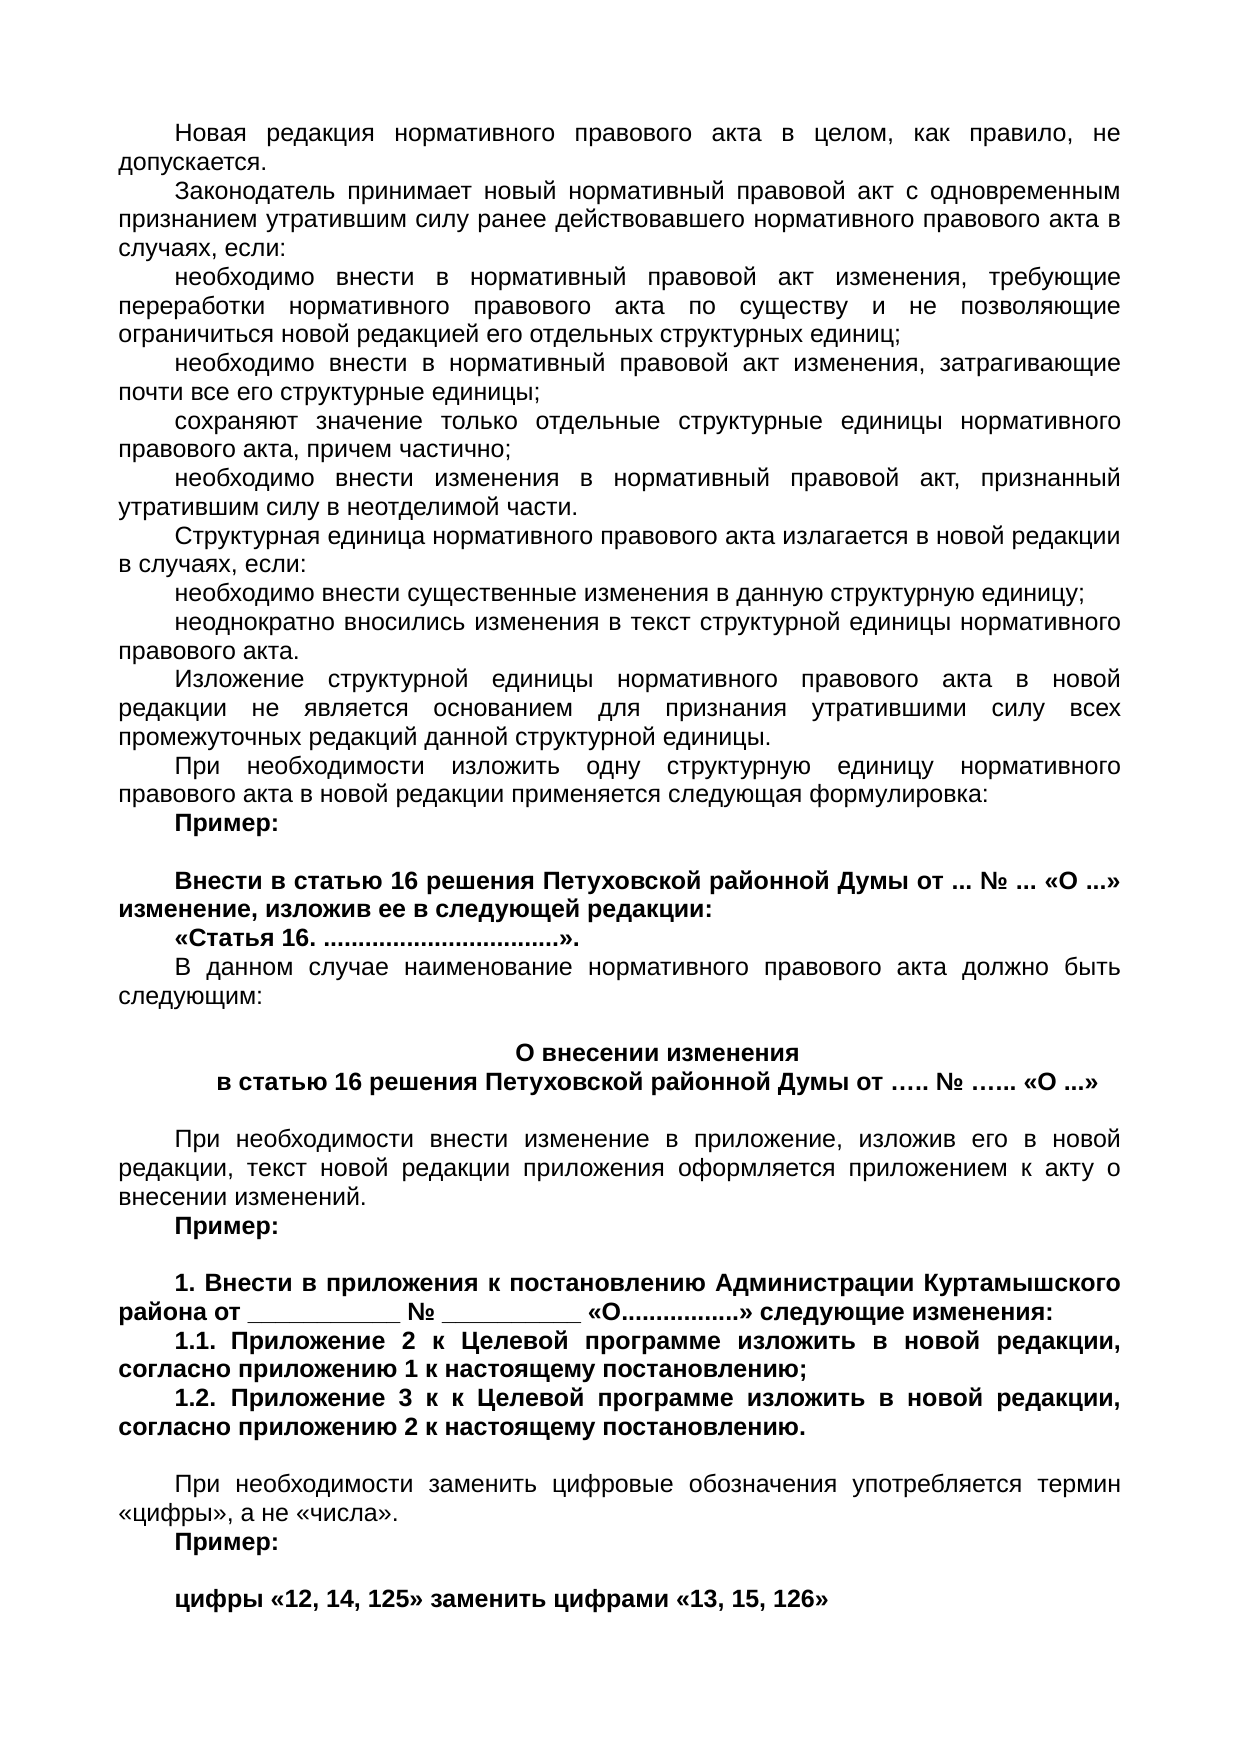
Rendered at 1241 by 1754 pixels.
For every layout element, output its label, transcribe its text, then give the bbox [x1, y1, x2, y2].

list Приложение 3 к к Целевой программе изложить в новой редакции, согласно приложению 2 к настоящему постановлению. [118, 1383, 1122, 1441]
text необходимо внести существенные изменения в данную структурную единицу; [118, 578, 1122, 607]
text Законодатель принимает новый нормативный правовой акт с одновременным признанием утратившим силу ранее действовавшего нормативного правового акта в случаях, если: [118, 176, 1122, 262]
text цифры «12, 14, 125» заменить цифрами «13, 15, 126» [118, 1584, 1122, 1613]
text необходимо внести в нормативный правовой акт изменения, требующие переработки нормативного правового акта по существу и не позволяющие ограничиться новой редакцией его отдельных структурных единиц; [118, 262, 1122, 348]
text При необходимости внести изменение в приложение, изложив его в новой редакции, текст новой редакции приложения оформляется приложением к акту о внесении изменений. [118, 1124, 1122, 1211]
text Внести в статью 16 решения Петуховской районной Думы от ... № ... «О ...» изменение, изложив ее в следующей редакции: [118, 866, 1122, 923]
text О внесении изменения [118, 1038, 1122, 1067]
text Новая редакция нормативного правового акта в целом, как правило, не допускается. [118, 118, 1122, 176]
text необходимо внести в нормативный правовой акт изменения, затрагивающие почти все его структурные единицы; [118, 348, 1122, 406]
text неоднократно вносились изменения в текст структурной единицы нормативного правового акта. [118, 607, 1122, 664]
text Изложение структурной единицы нормативного правового акта в новой редакции не является основанием для признания утратившими силу всех промежуточных редакций данной структурной единицы. [118, 664, 1122, 751]
text 1. Внести в приложения к постановлению Администрации Куртамышского района от ___________ № __________ «О.................» следующие изменения: [118, 1268, 1122, 1326]
text В данном случае наименование нормативного правового акта должно быть следующим: [118, 952, 1122, 1009]
text сохраняют значение только отдельные структурные единицы нормативного правового акта, причем частично; [118, 406, 1122, 463]
list Приложение 2 к Целевой программе изложить в новой редакции, согласно приложению 1 к настоящему постановлению; [118, 1326, 1122, 1383]
text Пример: [118, 1527, 1122, 1556]
text в статью 16 решения Петуховской районной Думы от ….. № …... «О ...» [118, 1067, 1122, 1096]
text Пример: [118, 808, 1122, 837]
text Структурная единица нормативного правового акта излагается в новой редакции в случаях, если: [118, 521, 1122, 578]
text необходимо внести изменения в нормативный правовой акт, признанный утратившим силу в неотделимой части. [118, 463, 1122, 521]
text При необходимости изложить одну структурную единицу нормативного правового акта в новой редакции применяется следующая формулировка: [118, 751, 1122, 808]
text «Статья 16. ..................................». [118, 923, 1122, 952]
text При необходимости заменить цифровые обозначения употребляется термин «цифры», а не «числа». [118, 1469, 1122, 1527]
text Пример: [118, 1211, 1122, 1239]
